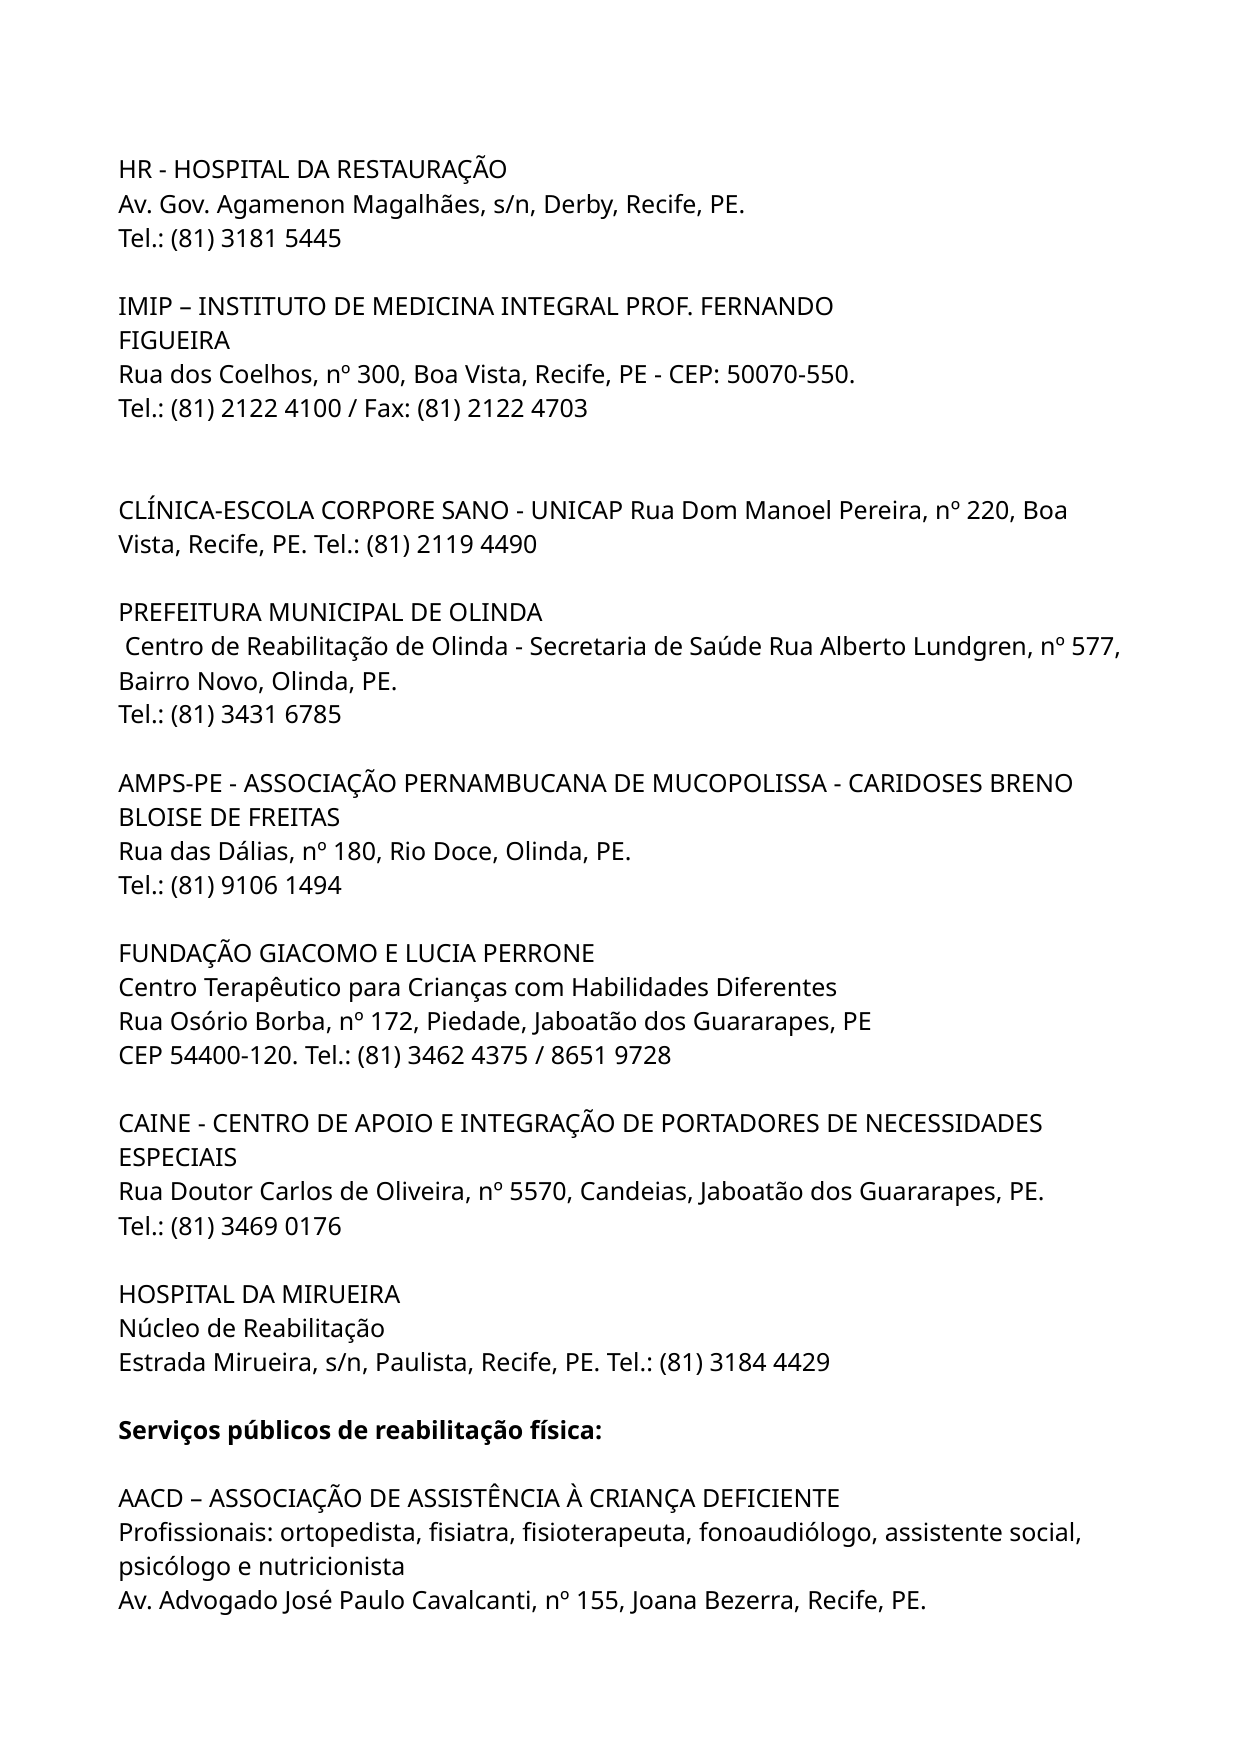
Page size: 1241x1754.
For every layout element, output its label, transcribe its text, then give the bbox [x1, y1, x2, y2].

text IMIP – INSTITUTO DE MEDICINA INTEGRAL PROF. FERNANDO [118, 288, 1122, 322]
text Tel.: (81) 3431 6785 [118, 697, 1122, 731]
text Rua dos Coelhos, nº 300, Boa Vista, Recife, PE - CEP: 50070-550. [118, 357, 1122, 391]
text CLÍNICA-ESCOLA CORPORE SANO - UNICAP Rua Dom Manoel Pereira, nº 220, Boa Vista, Recife, PE. Tel.: (81) 2119 4490 [118, 493, 1122, 561]
text Tel.: (81) 3469 0176 [118, 1208, 1122, 1242]
text Rua das Dálias, nº 180, Rio Doce, Olinda, PE. [118, 833, 1122, 867]
text FUNDAÇÃO GIACOMO E LUCIA PERRONE [118, 936, 1122, 970]
text Tel.: (81) 3181 5445 [118, 220, 1122, 254]
text Centro Terapêutico para Crianças com Habilidades Diferentes [118, 970, 1122, 1004]
text FIGUEIRA [118, 322, 1122, 357]
text Rua Osório Borba, nº 172, Piedade, Jaboatão dos Guararapes, PE [118, 1004, 1122, 1038]
text Av. Advogado José Paulo Cavalcanti, nº 155, Joana Bezerra, Recife, PE. [118, 1583, 1122, 1617]
text Av. Gov. Agamenon Magalhães, s/n, Derby, Recife, PE. [118, 186, 1122, 220]
text Centro de Reabilitação de Olinda - Secretaria de Saúde Rua Alberto Lundgren, nº 577, Bairro Novo, Olinda, PE. [118, 629, 1122, 697]
text AACD – ASSOCIAÇÃO DE ASSISTÊNCIA À CRIANÇA DEFICIENTE [118, 1481, 1122, 1515]
text CAINE - CENTRO DE APOIO E INTEGRAÇÃO DE PORTADORES DE NECESSIDADES ESPECIAIS [118, 1106, 1122, 1174]
text Serviços públicos de reabilitação física: [118, 1412, 1122, 1447]
text HR - HOSPITAL DA RESTAURAÇÃO [118, 152, 1122, 186]
text Núcleo de Reabilitação [118, 1310, 1122, 1344]
text Estrada Mirueira, s/n, Paulista, Recife, PE. Tel.: (81) 3184 4429 [118, 1344, 1122, 1378]
text CEP 54400-120. Tel.: (81) 3462 4375 / 8651 9728 [118, 1038, 1122, 1072]
text PREFEITURA MUNICIPAL DE OLINDA [118, 595, 1122, 629]
text Rua Doutor Carlos de Oliveira, nº 5570, Candeias, Jaboatão dos Guararapes, PE. [118, 1174, 1122, 1208]
text HOSPITAL DA MIRUEIRA [118, 1276, 1122, 1310]
text Tel.: (81) 9106 1494 [118, 867, 1122, 902]
text AMPS-PE - ASSOCIAÇÃO PERNAMBUCANA DE MUCOPOLISSA - CARIDOSES BRENO BLOISE DE FREITAS [118, 765, 1122, 833]
text Profissionais: ortopedista, fisiatra, fisioterapeuta, fonoaudiólogo, assistente social, psicólogo e nutricionista [118, 1515, 1122, 1583]
text Tel.: (81) 2122 4100 / Fax: (81) 2122 4703 [118, 391, 1122, 425]
